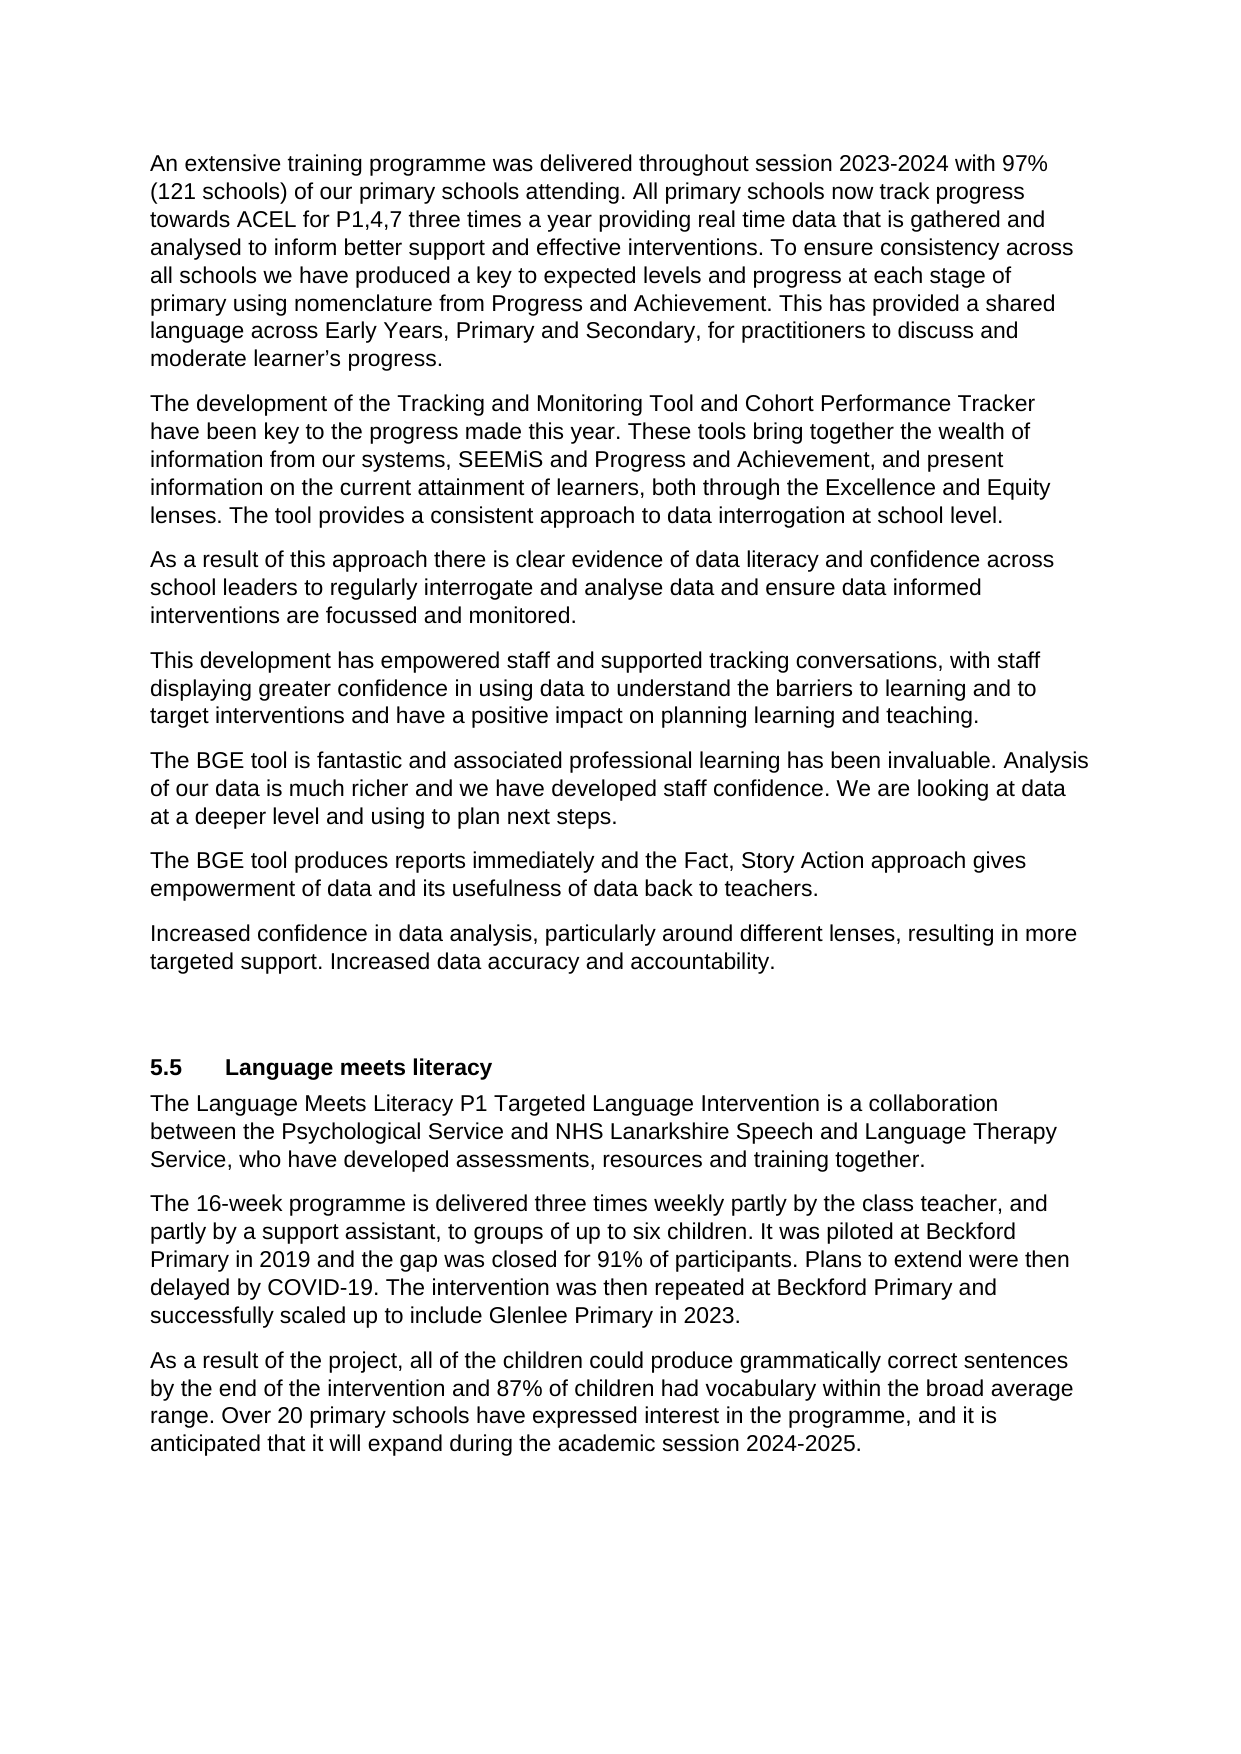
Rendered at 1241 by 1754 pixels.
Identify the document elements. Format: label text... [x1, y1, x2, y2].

text The development of the Tracking and Monitoring Tool and Cohort Performance Tracker have been key to the progress made this year. These tools bring together the wealth of information from our systems, SEEMiS and Progress and Achievement, and present information on the current attainment of learners, both through the Excellence and Equity lenses. The tool provides a consistent approach to data interrogation at school level. [150, 390, 1090, 528]
text The Language Meets Literacy P1 Targeted Language Intervention is a collaboration between the Psychological Service and NHS Lanarkshire Speech and Language Therapy Service, who have developed assessments, resources and training together. [150, 1090, 1090, 1172]
text As a result of this approach there is clear evidence of data literacy and confidence across school leaders to regularly interrogate and analyse data and ensure data informed interventions are focussed and monitored. [150, 546, 1090, 628]
text The BGE tool produces reports immediately and the Fact, Story Action approach gives empowerment of data and its usefulness of data back to teachers. [150, 847, 1090, 902]
text Increased confidence in data analysis, particularly around different lenses, resulting in more targeted support. Increased data accuracy and accountability. [150, 920, 1090, 974]
text The BGE tool is fantastic and associated professional learning has been invaluable. Analysis of our data is much richer and we have developed staff confidence. We are looking at data at a deeper level and using to plan next steps. [150, 747, 1090, 829]
text This development has empowered staff and supported tracking conversations, with staff displaying greater confidence in using data to understand the barriers to learning and to target interventions and have a positive impact on planning learning and teaching. [150, 647, 1090, 729]
subtitle Language meets literacy [150, 1054, 1090, 1080]
text The 16-week programme is delivered three times weekly partly by the class teacher, and partly by a support assistant, to groups of up to six children. It was piloted at Beckford Primary in 2019 and the gap was closed for 91% of participants. Plans to extend were then delayed by COVID-19. The intervention was then repeated at Beckford Primary and successfully scaled up to include Glenlee Primary in 2023. [150, 1190, 1090, 1328]
text An extensive training programme was delivered throughout session 2023-2024 with 97% (121 schools) of our primary schools attending. All primary schools now track progress towards ACEL for P1,4,7 three times a year providing real time data that is gathered and analysed to inform better support and effective interventions. To ensure consistency across all schools we have produced a key to expected levels and progress at each stage of primary using nomenclature from Progress and Achievement. This has provided a shared language across Early Years, Primary and Secondary, for practitioners to discuss and moderate learner’s progress. [150, 150, 1090, 372]
text As a result of the project, all of the children could produce grammatically correct sentences by the end of the intervention and 87% of children had vocabulary within the broad average range. Over 20 primary schools have expressed interest in the programme, and it is anticipated that it will expand during the academic session 2024-2025. [150, 1347, 1090, 1457]
